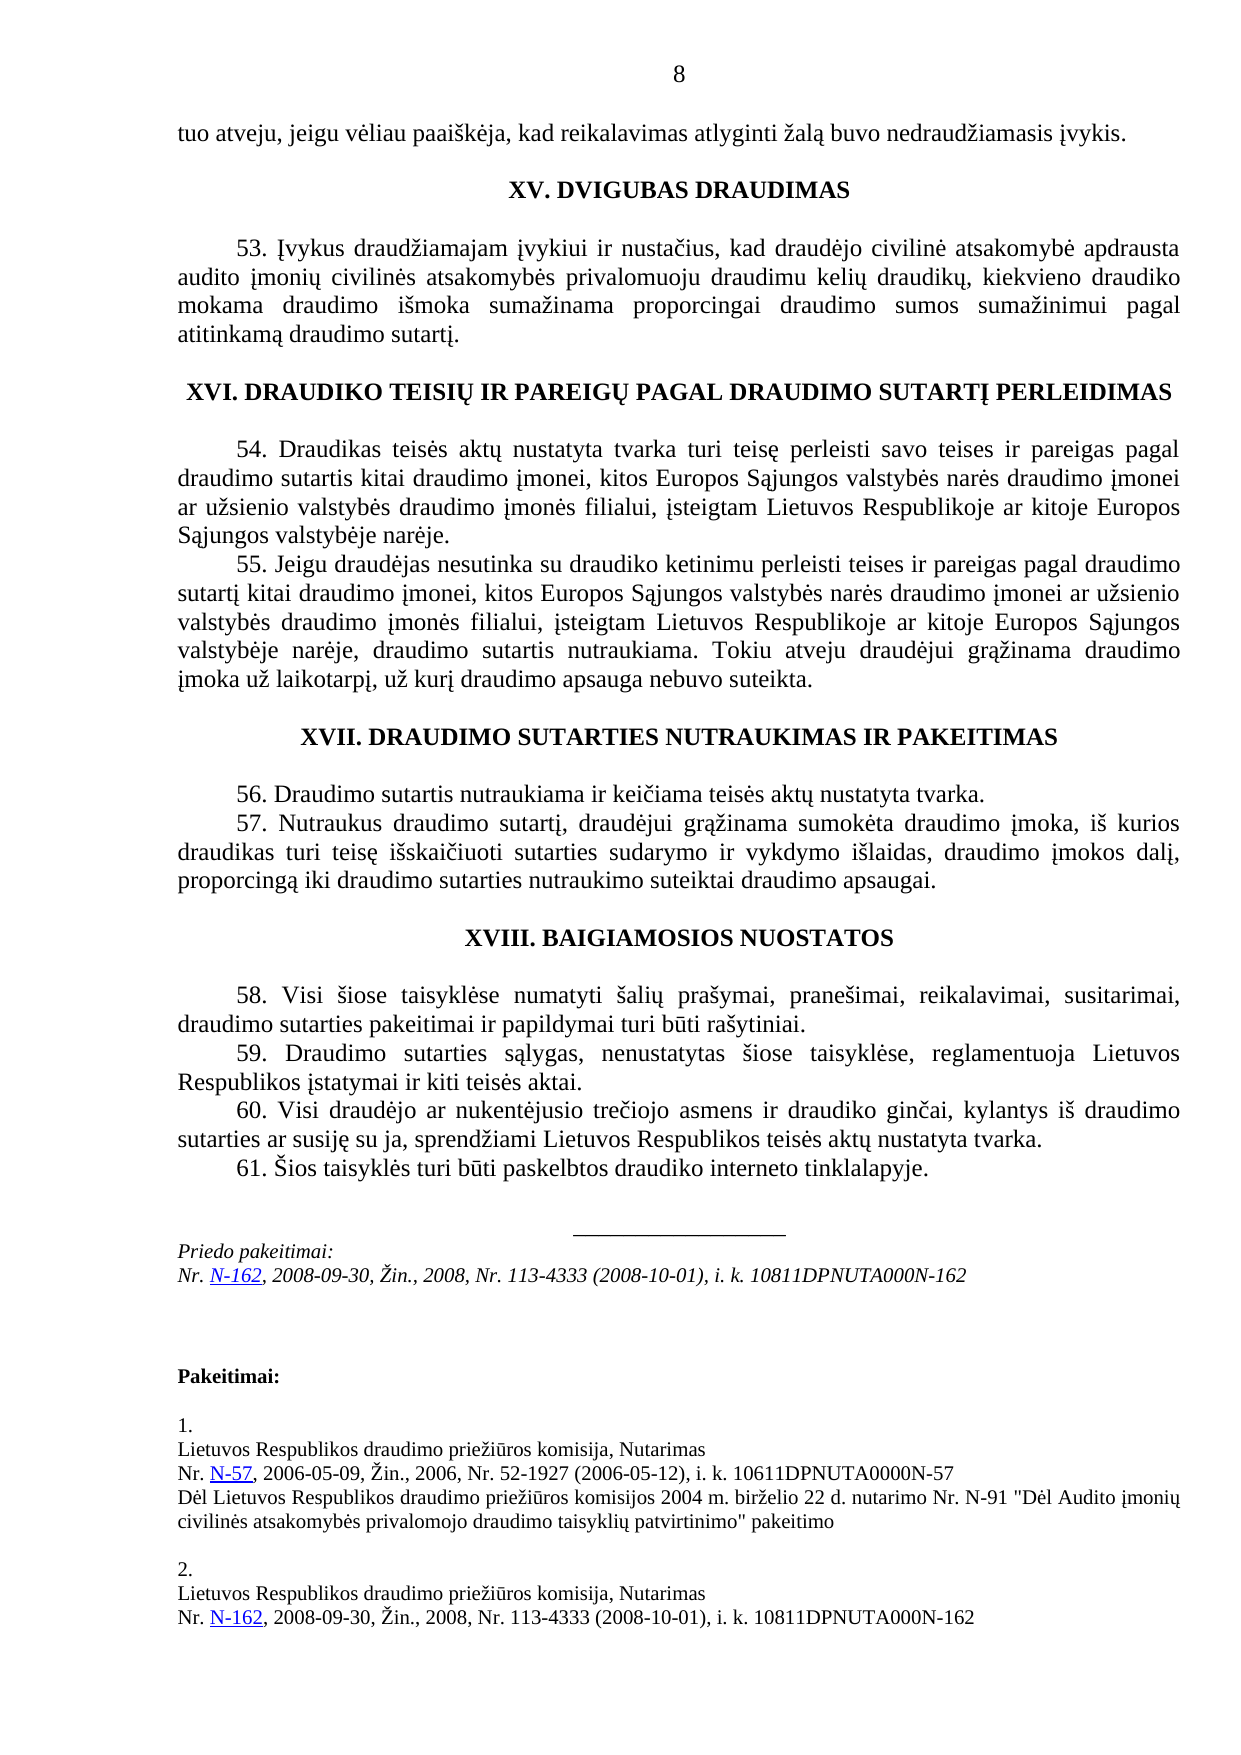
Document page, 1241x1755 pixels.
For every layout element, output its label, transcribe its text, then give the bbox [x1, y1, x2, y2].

text XVIII. BAIGIAMOSIOS NUOSTATOS [177, 923, 1181, 952]
text Nr. N-162, 2008-09-30, Žin., 2008, Nr. 113-4333 (2008-10-01), i. k. 10811DPNUTA000N-162 [177, 1605, 1181, 1629]
text tuo atveju, jeigu vėliau paaiškėja, kad reikalavimas atlyginti žalą buvo nedraudžiamasis įvykis. [177, 118, 1181, 147]
text Dėl Lietuvos Respublikos draudimo priežiūros komisijos 2004 m. birželio 22 d. nutarimo Nr. N-91 "Dėl Audito įmonių civilinės atsakomybės privalomojo draudimo taisyklių patvirtinimo" pakeitimo [177, 1485, 1181, 1533]
text XVI. DRAUDIKO TEISIŲ IR PAREIGŲ PAGAL DRAUDIMO SUTARTĮ PERLEIDIMAS [177, 377, 1181, 406]
text 55. Jeigu draudėjas nesutinka su draudiko ketinimu perleisti teises ir pareigas pagal draudimo sutartį kitai draudimo įmonei, kitos Europos Sąjungos valstybės narės draudimo įmonei ar užsienio valstybės draudimo įmonės filialui, įsteigtam Lietuvos Respublikoje ar kitoje Europos Sąjungos valstybėje narėje, draudimo sutartis nutraukiama. Tokiu atveju draudėjui grąžinama draudimo įmoka už laikotarpį, už kurį draudimo apsauga nebuvo suteikta. [177, 549, 1181, 693]
text Lietuvos Respublikos draudimo priežiūros komisija, Nutarimas [177, 1581, 1181, 1605]
text Nr. N-57, 2006-05-09, Žin., 2006, Nr. 52-1927 (2006-05-12), i. k. 10611DPNUTA0000N-57 [177, 1461, 1181, 1485]
text Nr. N-162, 2008-09-30, Žin., 2008, Nr. 113-4333 (2008-10-01), i. k. 10811DPNUTA000N-162 [177, 1263, 1181, 1287]
text Priedo pakeitimai: [177, 1239, 1181, 1263]
text 57. Nutraukus draudimo sutartį, draudėjui grąžinama sumokėta draudimo įmoka, iš kurios draudikas turi teisę išskaičiuoti sutarties sudarymo ir vykdymo išlaidas, draudimo įmokos dalį, proporcingą iki draudimo sutarties nutraukimo suteiktai draudimo apsaugai. [177, 808, 1181, 894]
text 2. [177, 1557, 1181, 1581]
text 59. Draudimo sutarties sąlygas, nenustatytas šiose taisyklėse, reglamentuoja Lietuvos Respublikos įstatymai ir kiti teisės aktai. [177, 1038, 1181, 1096]
text Lietuvos Respublikos draudimo priežiūros komisija, Nutarimas [177, 1437, 1181, 1461]
text 61. Šios taisyklės turi būti paskelbtos draudiko interneto tinklalapyje. [177, 1153, 1181, 1182]
text XV. DVIGUBAS DRAUDIMAS [177, 176, 1181, 204]
text 56. Draudimo sutartis nutraukiama ir keičiama teisės aktų nustatyta tvarka. [177, 779, 1181, 808]
text 53. Įvykus draudžiamajam įvykiui ir nustačius, kad draudėjo civilinė atsakomybė apdrausta audito įmonių civilinės atsakomybės privalomuoju draudimu kelių draudikų, kiekvieno draudiko mokama draudimo išmoka sumažinama proporcingai draudimo sumos sumažinimui pagal atitinkamą draudimo sutartį. [177, 233, 1181, 348]
text _________________ [177, 1211, 1181, 1239]
text XVII. DRAUDIMO SUTARTIES NUTRAUKIMAS IR PAKEITIMAS [177, 722, 1181, 751]
text Pakeitimai: [177, 1364, 1181, 1388]
text 54. Draudikas teisės aktų nustatyta tvarka turi teisę perleisti savo teises ir pareigas pagal draudimo sutartis kitai draudimo įmonei, kitos Europos Sąjungos valstybės narės draudimo įmonei ar užsienio valstybės draudimo įmonės filialui, įsteigtam Lietuvos Respublikoje ar kitoje Europos Sąjungos valstybėje narėje. [177, 434, 1181, 549]
text 60. Visi draudėjo ar nukentėjusio trečiojo asmens ir draudiko ginčai, kylantys iš draudimo sutarties ar susiję su ja, sprendžiami Lietuvos Respublikos teisės aktų nustatyta tvarka. [177, 1096, 1181, 1153]
text 1. [177, 1412, 1181, 1437]
text 58. Visi šiose taisyklėse numatyti šalių prašymai, pranešimai, reikalavimai, susitarimai, draudimo sutarties pakeitimai ir papildymai turi būti rašytiniai. [177, 981, 1181, 1038]
